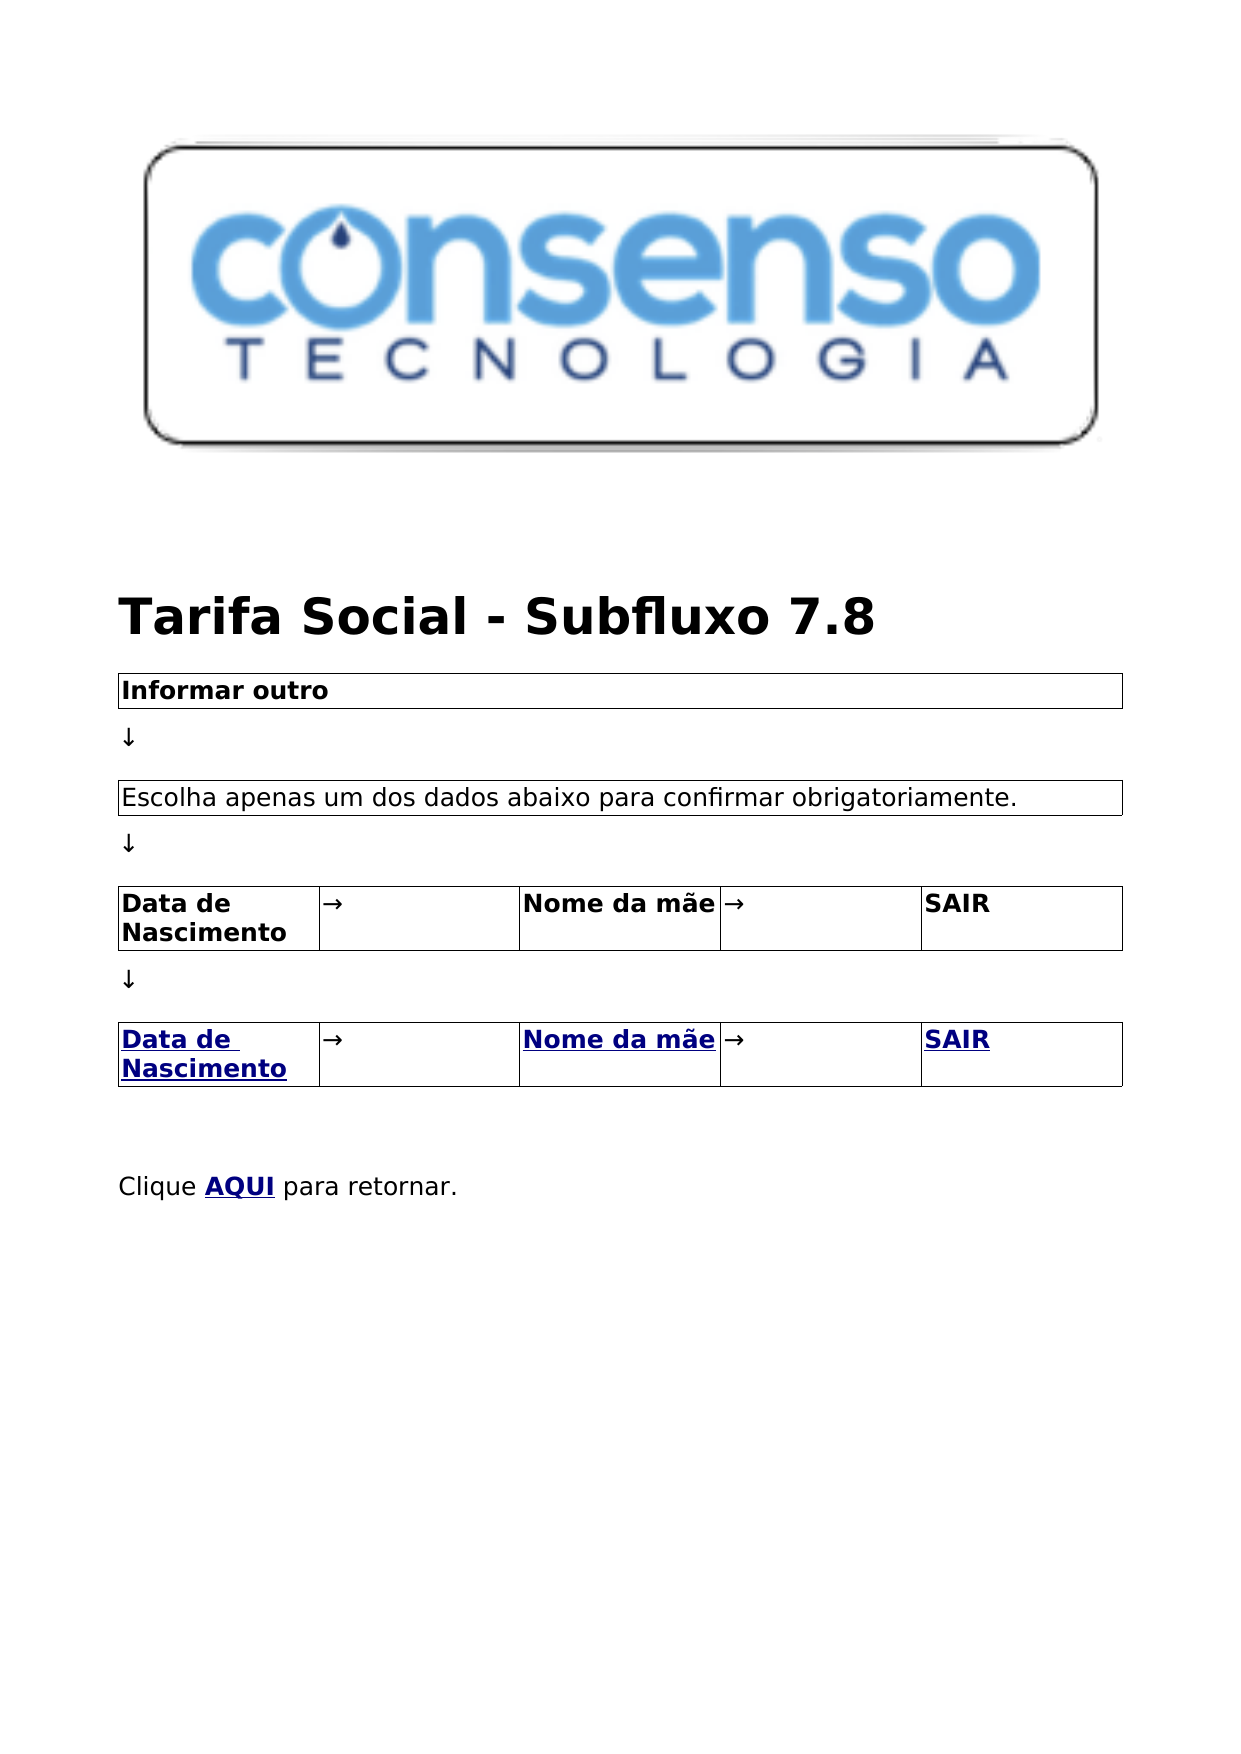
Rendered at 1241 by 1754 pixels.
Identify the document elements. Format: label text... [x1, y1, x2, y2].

text Clique AQUI para retornar. [118, 1172, 1122, 1201]
table_header SAIR [922, 887, 1122, 950]
text ↓ [118, 830, 1122, 859]
table_header → [721, 1023, 921, 1086]
text ↓ [118, 965, 1122, 994]
table_header → [320, 887, 519, 950]
subtitle Tarifa Social - Subfluxo 7.8 [118, 588, 1122, 646]
table_header Nome da mãe [520, 1023, 720, 1086]
text ↓ [118, 723, 1122, 752]
table_header Nome da mãe [520, 887, 720, 950]
picture [118, 130, 1123, 480]
table_header Data de Nascimento [119, 887, 319, 950]
table_header → [320, 1023, 519, 1086]
table_header Escolha apenas um dos dados abaixo para confirmar obrigatoriamente. [119, 781, 1122, 815]
table_header → [721, 887, 921, 950]
table_header SAIR [922, 1023, 1122, 1086]
table_header Informar outro [119, 674, 1122, 708]
table_header Data de Nascimento [119, 1023, 319, 1086]
